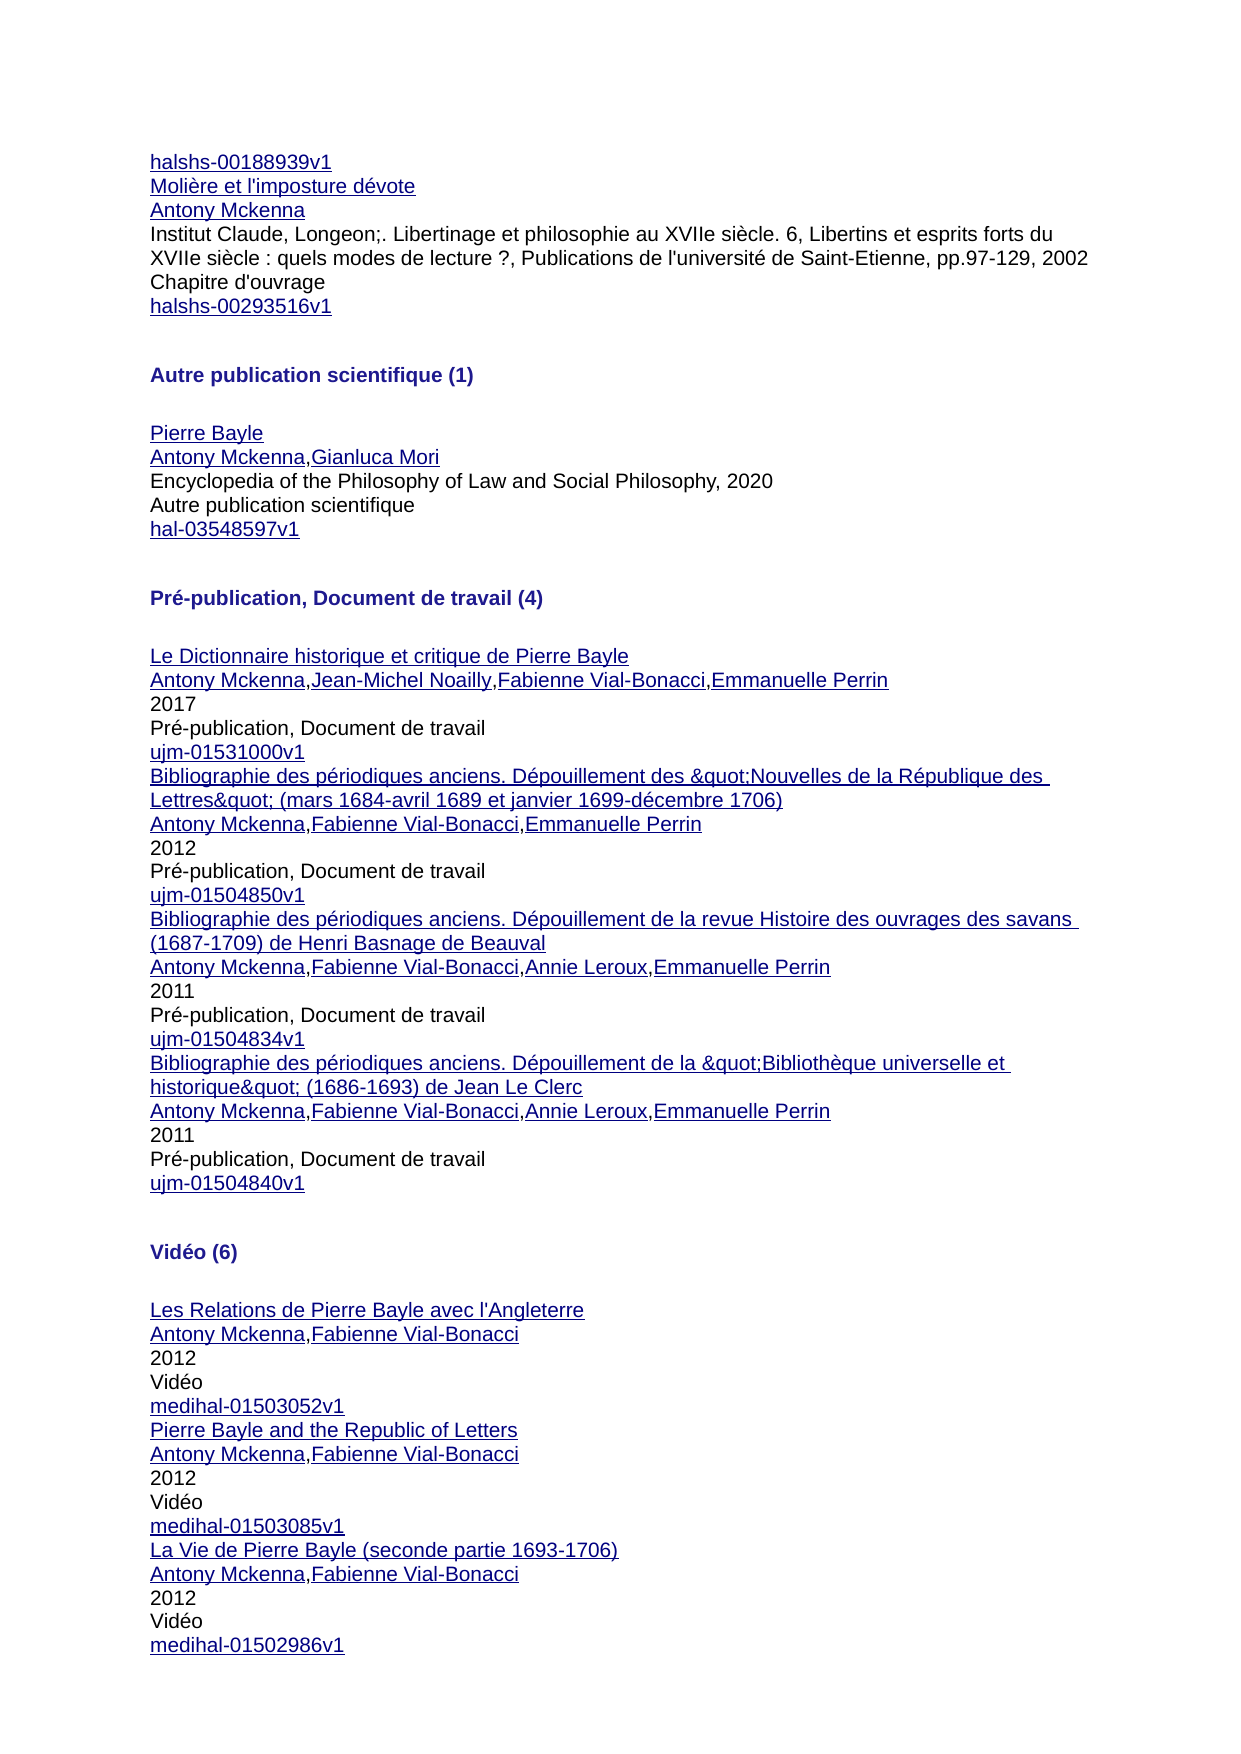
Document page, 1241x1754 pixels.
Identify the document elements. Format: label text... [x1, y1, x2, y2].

table_header Pierre Bayle Antony Mckenna,Gianluca Mori Encyclopedia of the Philosophy of Law and Social Philosophy, 2020 Autre publication scientifique hal-03548597v1 [150, 421, 1090, 541]
table_cell halshs-00188939v1 [150, 150, 1090, 174]
table_cell La Vie de Pierre Bayle (seconde partie 1693-1706) Antony Mckenna,Fabienne Vial-Bonacci 2012 Vidéo medihal-01502986v1 [150, 1538, 1090, 1657]
table_cell Molière et l'imposture dévote Antony Mckenna Institut Claude, Longeon;. Libertinage et philosophie au XVIIe siècle. 6, Libertins et esprits forts du XVIIe siècle : quels modes de lecture ?, Publications de l'université de Saint-Etienne, pp.97-129, 2002 Chapitre d'ouvrage halshs-00293516v1 [150, 174, 1090, 318]
table_cell Bibliographie des périodiques anciens. Dépouillement de la revue Histoire des ouvrages des savans (1687-1709) de Henri Basnage de Beauval Antony Mckenna,Fabienne Vial-Bonacci,Annie Leroux,Emmanuelle Perrin 2011 Pré-publication, Document de travail ujm-01504834v1 [150, 907, 1090, 1051]
subtitle Vidéo (6) [150, 1239, 1090, 1263]
subtitle Autre publication scientifique (1) [150, 362, 1090, 386]
table_cell Bibliographie des périodiques anciens. Dépouillement des &quot;Nouvelles de la République des Lettres&quot; (mars 1684-avril 1689 et janvier 1699-décembre 1706) Antony Mckenna,Fabienne Vial-Bonacci,Emmanuelle Perrin 2012 Pré-publication, Document de travail ujm-01504850v1 [150, 764, 1090, 907]
table_header Le Dictionnaire historique et critique de Pierre Bayle Antony Mckenna,Jean-Michel Noailly,Fabienne Vial-Bonacci,Emmanuelle Perrin 2017 Pré-publication, Document de travail ujm-01531000v1 [150, 644, 1090, 763]
table_header Les Relations de Pierre Bayle avec l'Angleterre Antony Mckenna,Fabienne Vial-Bonacci 2012 Vidéo medihal-01503052v1 [150, 1298, 1090, 1418]
subtitle Pré-publication, Document de travail (4) [150, 585, 1090, 609]
table_cell Bibliographie des périodiques anciens. Dépouillement de la &quot;Bibliothèque universelle et historique&quot; (1686-1693) de Jean Le Clerc Antony Mckenna,Fabienne Vial-Bonacci,Annie Leroux,Emmanuelle Perrin 2011 Pré-publication, Document de travail ujm-01504840v1 [150, 1051, 1090, 1195]
table_cell Pierre Bayle and the Republic of Letters Antony Mckenna,Fabienne Vial-Bonacci 2012 Vidéo medihal-01503085v1 [150, 1418, 1090, 1537]
